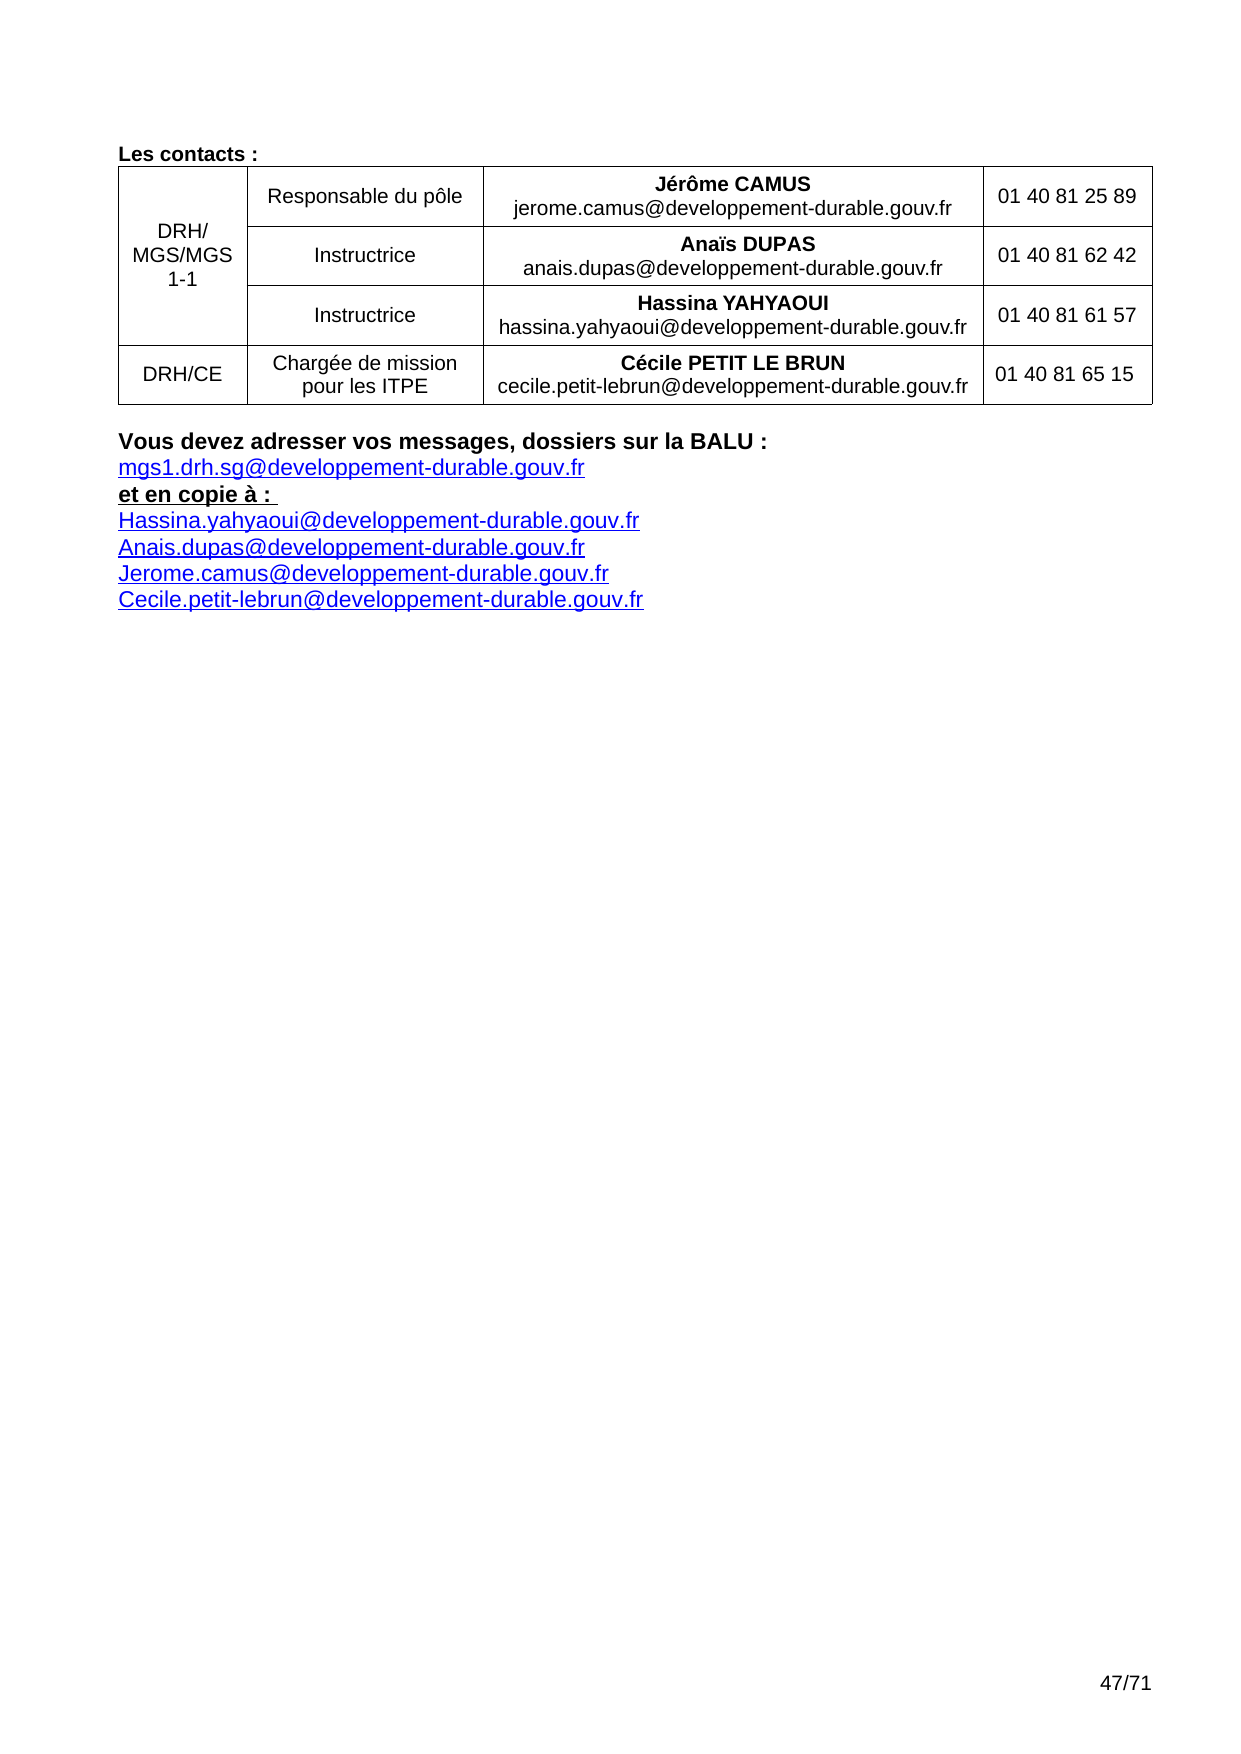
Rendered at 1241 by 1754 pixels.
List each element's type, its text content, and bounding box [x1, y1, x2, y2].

text Anais.dupas@developpement-durable.gouv.fr [118, 533, 1152, 560]
table_cell 01 40 81 65 15 [984, 346, 1152, 404]
table_cell Instructrice [248, 286, 483, 344]
table_header Jérôme CAMUS jerome.camus@developpement-durable.gouv.fr [484, 167, 983, 226]
table_cell Instructrice [248, 227, 483, 285]
table_cell 01 40 81 62 42 [984, 227, 1152, 285]
table_cell DRH/CE [119, 346, 247, 404]
text Vous devez adresser vos messages, dossiers sur la BALU : [118, 428, 1152, 454]
table_cell 01 40 81 61 57 [984, 286, 1152, 344]
text Hassina.yahyaoui@developpement-durable.gouv.fr [118, 507, 1152, 533]
text et en copie à : [118, 481, 1152, 507]
table_header DRH/MGS/MGS 1-1 [119, 167, 247, 344]
table_cell Hassina YAHYAOUI hassina.yahyaoui@developpement-durable.gouv.fr [484, 286, 983, 344]
text Jerome.camus@developpement-durable.gouv.fr [118, 560, 1152, 586]
table_header 01 40 81 25 89 [984, 167, 1152, 226]
table_cell Cécile PETIT LE BRUN cecile.petit-lebrun@developpement-durable.gouv.fr [484, 346, 983, 404]
text Les contacts : [118, 142, 1152, 166]
table_cell Chargée de mission pour les ITPE [248, 346, 483, 404]
table_header Responsable du pôle [248, 167, 483, 226]
text mgs1.drh.sg@developpement-durable.gouv.fr [118, 454, 1152, 481]
table_cell Anaïs DUPAS anais.dupas@developpement-durable.gouv.fr [484, 227, 983, 285]
text Cecile.petit-lebrun@developpement-durable.gouv.fr [118, 586, 1152, 612]
